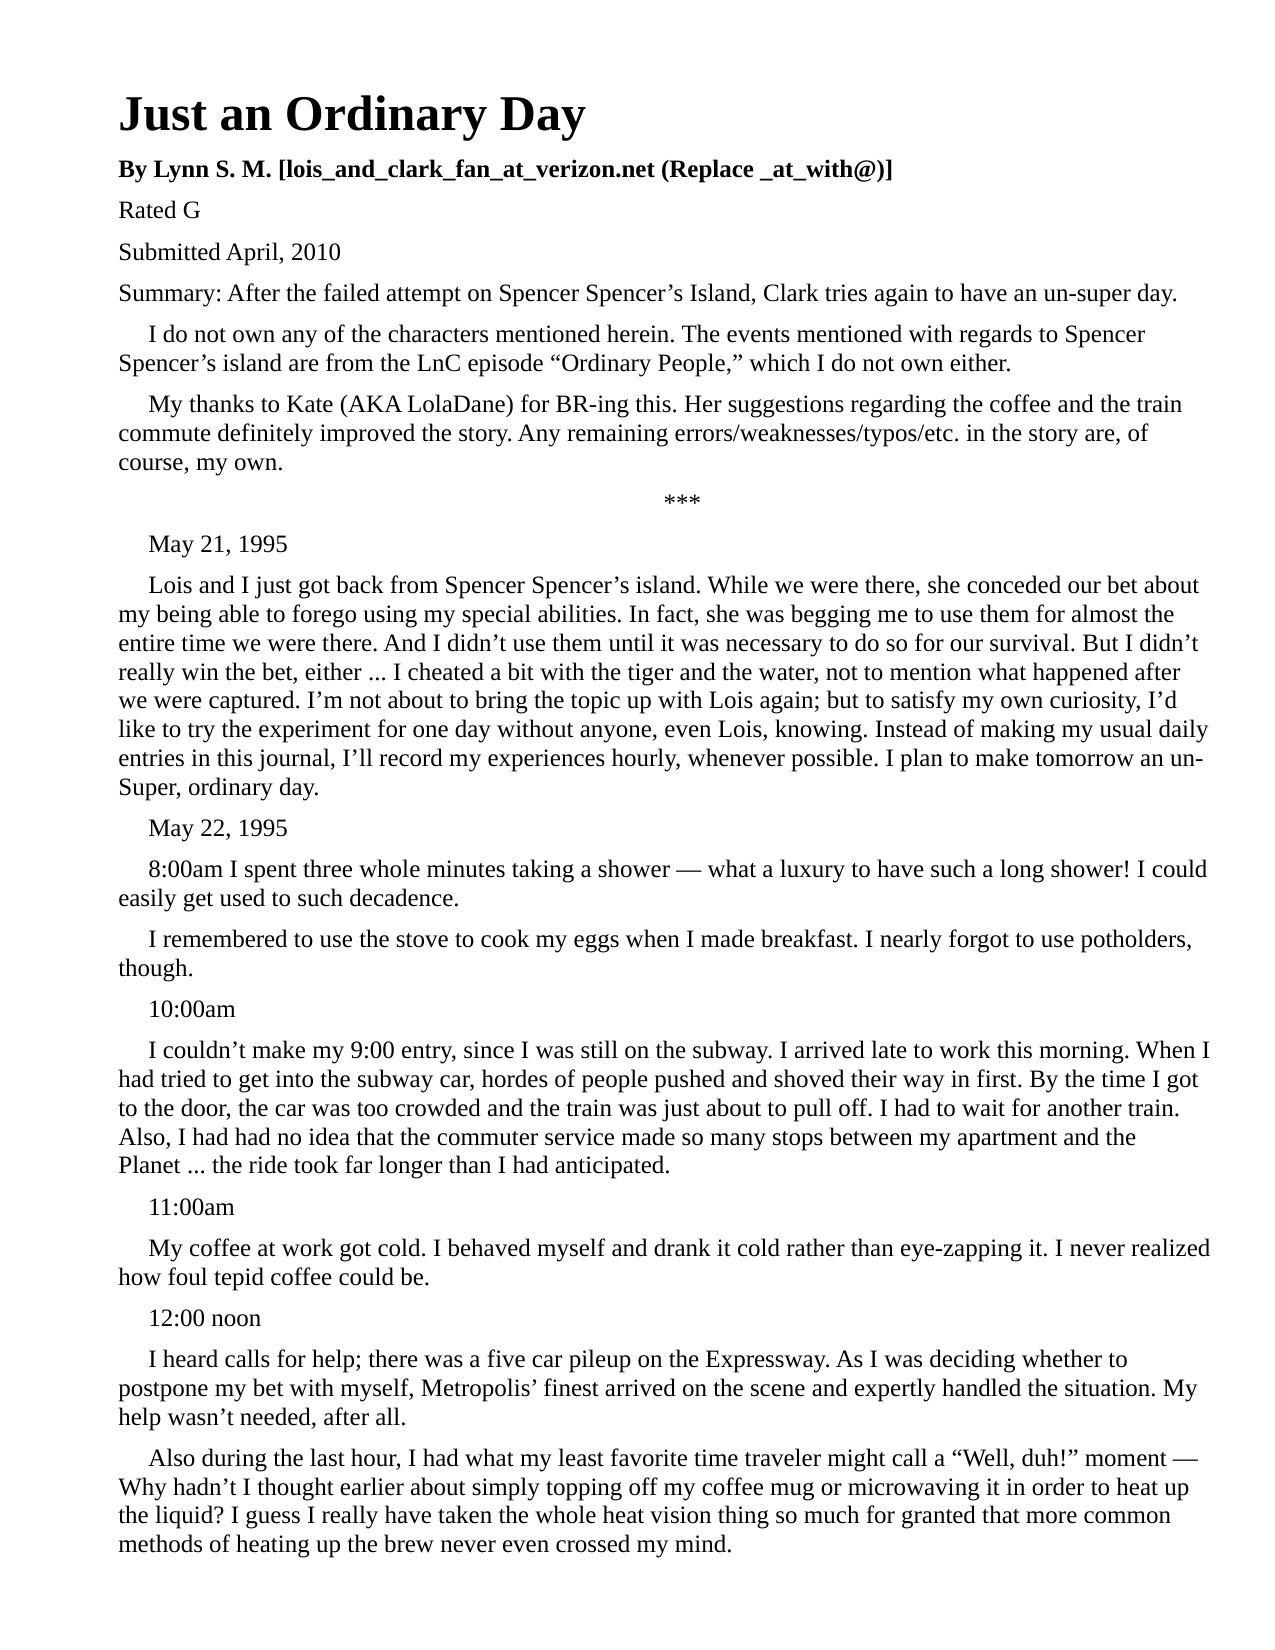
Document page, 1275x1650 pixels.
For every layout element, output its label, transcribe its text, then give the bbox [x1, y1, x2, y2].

text May 22, 1995 [118, 813, 1216, 842]
text By Lynn S. M. [lois_and_clark_fan_at_verizon.net (Replace _at_with@)] [118, 154, 1216, 183]
text My coffee at work got cold. I behaved myself and drank it cold rather than eye-zapping it. I never realized how foul tepid coffee could be. [118, 1233, 1216, 1290]
text Also during the last hour, I had what my least favorite time traveler might call a “Well, duh!” moment — Why hadn’t I thought earlier about simply topping off my coffee mug or microwaving it in order to heat up the liquid? I guess I really have taken the whole heat vision thing so much for granted that more common methods of heating up the brew never even crossed my mind. [118, 1443, 1216, 1558]
text I heard calls for help; there was a five car pileup on the Expressway. As I was deciding whether to postpone my bet with myself, Metropolis’ finest arrived on the scene and expertly handled the situation. My help wasn’t needed, after all. [118, 1344, 1216, 1430]
text 8:00am I spent three whole minutes taking a shower — what a luxury to have such a long shower! I could easily get used to such decadence. [118, 854, 1216, 912]
text 11:00am [118, 1192, 1216, 1220]
text My thanks to Kate (AKA LolaDane) for BR-ing this. Her suggestions regarding the coffee and the train commute definitely improved the story. Any remaining errors/weaknesses/typos/etc. in the story are, of course, my own. [118, 389, 1216, 475]
text I remembered to use the stove to cook my eggs when I made breakfast. I nearly forgot to use potholders, though. [118, 924, 1216, 982]
text Summary: After the failed attempt on Spencer Spencer’s Island, Clark tries again to have an un-super day. [118, 278, 1216, 307]
text I do not own any of the characters mentioned herein. The events mentioned with regards to Spencer Spencer’s island are from the LnC episode “Ordinary People,” which I do not own either. [118, 319, 1216, 377]
text May 21, 1995 [118, 529, 1216, 558]
text *** [118, 488, 1216, 517]
text Rated G [118, 195, 1216, 224]
text Submitted April, 2010 [118, 237, 1216, 265]
text Lois and I just got back from Spencer Spencer’s island. While we were there, she conceded our bet about my being able to forego using my special abilities. In fact, she was begging me to use them for almost the entire time we were there. And I didn’t use them until it was necessary to do so for our survival. But I didn’t really win the bet, either ... I cheated a bit with the tiger and the water, not to mention what happened after we were captured. I’m not about to bring the topic up with Lois again; but to satisfy my own curiosity, I’d like to try the experiment for one day without anyone, even Lois, knowing. Instead of making my usual daily entries in this journal, I’ll record my experiences hourly, whenever possible. I plan to make tomorrow an un-Super, ordinary day. [118, 570, 1216, 800]
subtitle Just an Ordinary Day [118, 84, 1216, 142]
text I couldn’t make my 9:00 entry, since I was still on the subway. I arrived late to work this morning. When I had tried to get into the subway car, hordes of people pushed and shoved their way in first. By the time I got to the door, the car was too crowded and the train was just about to pull off. I had to wait for another train. Also, I had had no idea that the commuter service made so many stops between my apartment and the Planet ... the ride took far longer than I had anticipated. [118, 1035, 1216, 1179]
text 12:00 noon [118, 1303, 1216, 1332]
text 10:00am [118, 994, 1216, 1023]
